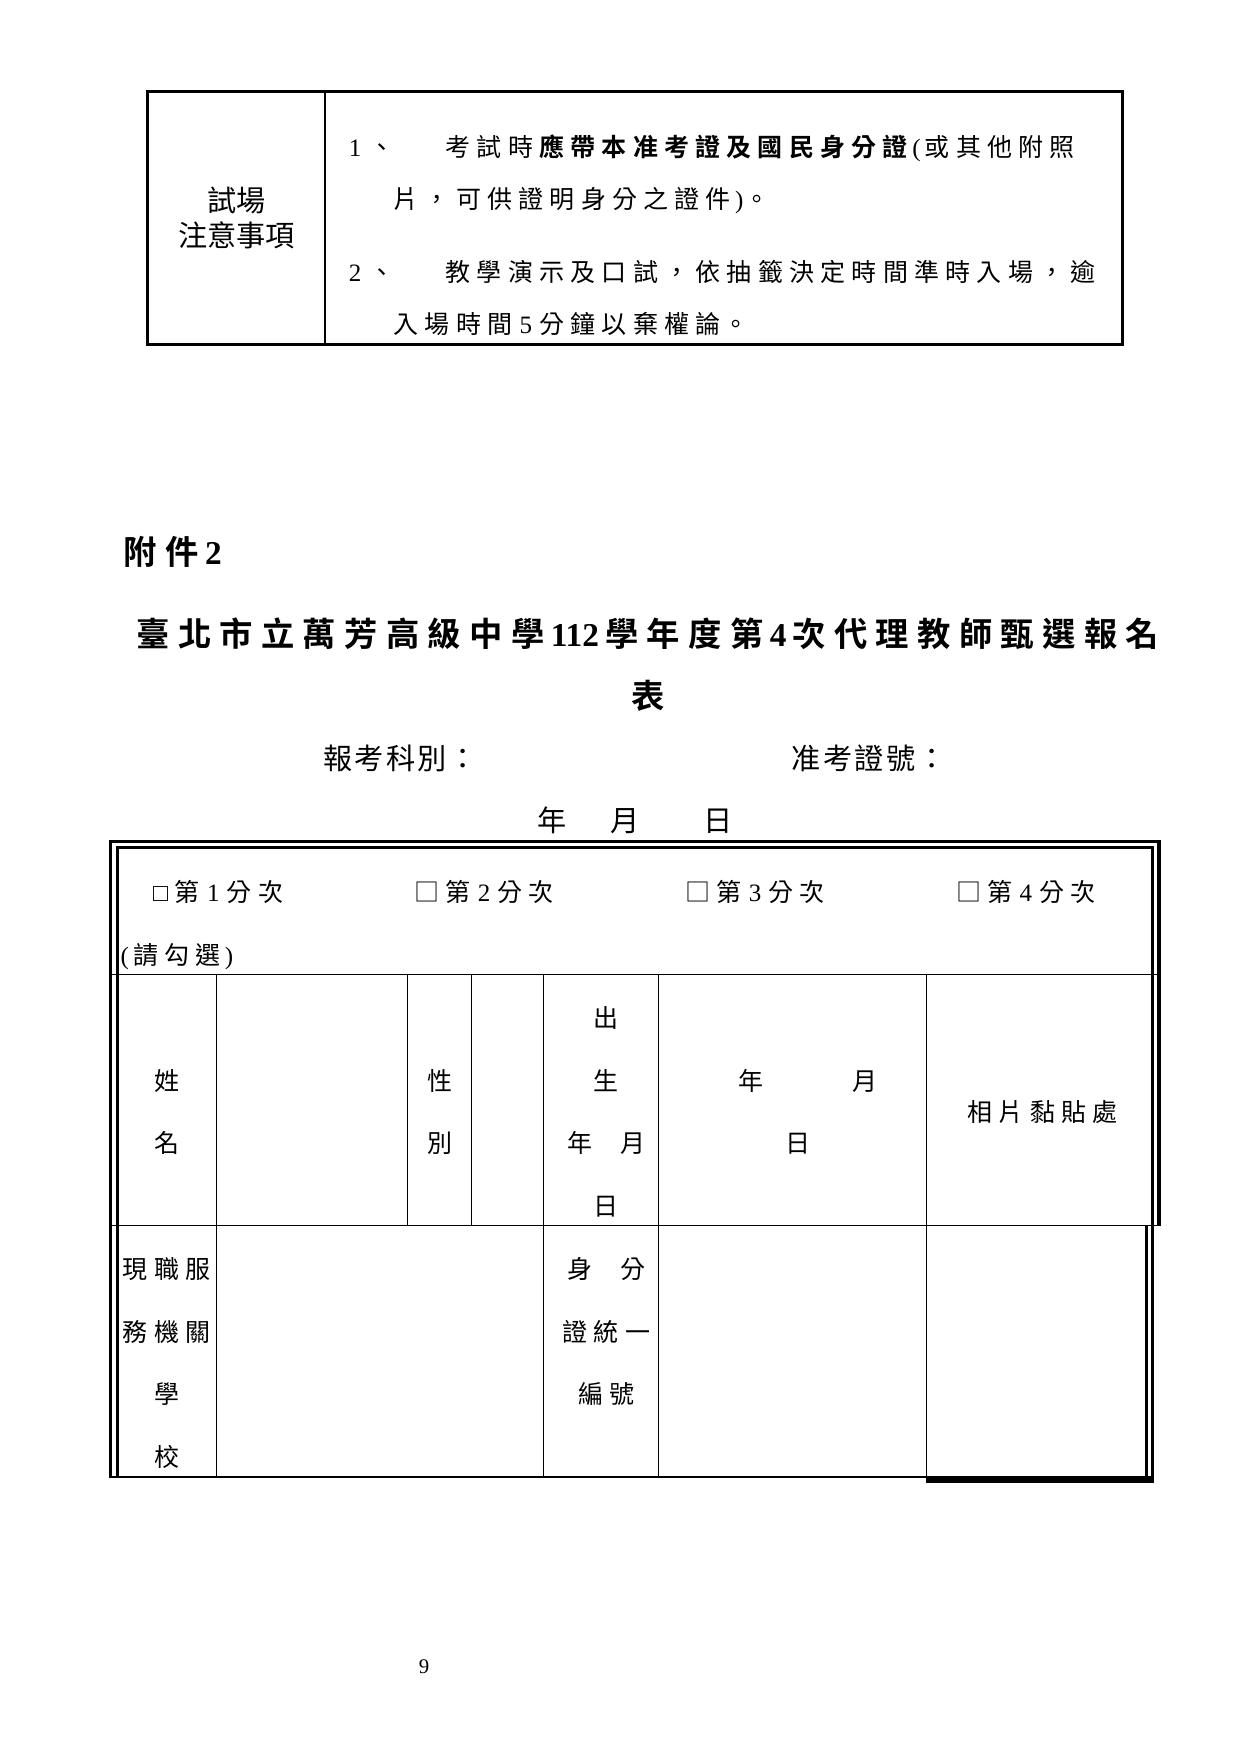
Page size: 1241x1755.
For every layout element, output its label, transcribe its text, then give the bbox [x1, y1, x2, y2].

table_header □第1分次 □第2分次 □第3分次 □第4分次 (請勾選) [114, 843, 1156, 974]
table_cell [217, 1226, 543, 1476]
table_cell 性別 [408, 975, 471, 1225]
table_cell 現職服務機關學 校 [119, 1226, 216, 1476]
table_cell 考試時應帶本准考證及國民身分證(或其他附照片，可供證明身分之證件)。 教學演示及口試，依抽籤決定時間準時入場，逾入場時間5分鐘以棄權論。 [326, 93, 1121, 343]
table_cell [659, 1226, 926, 1476]
text 臺北市立萬芳高級中學112學年度第4次代理教師甄選報名表 [119, 590, 1176, 715]
table_cell 身 分 證統一編號 [544, 1226, 658, 1476]
table_cell 姓 名 [119, 975, 216, 1225]
table_cell [217, 975, 407, 1225]
table_cell 出 生 年 月 日 [544, 975, 658, 1225]
text 報考科別： 准考證號： 年 月 日 [119, 715, 1151, 840]
table_cell 年 月 日 [659, 975, 926, 1225]
table_cell 相片黏貼處 [927, 975, 1151, 1225]
table_cell 試場 注意事項 [149, 93, 324, 343]
table_cell [927, 1226, 1145, 1476]
text 附件2 [119, 509, 1151, 571]
table_cell [472, 975, 543, 1225]
